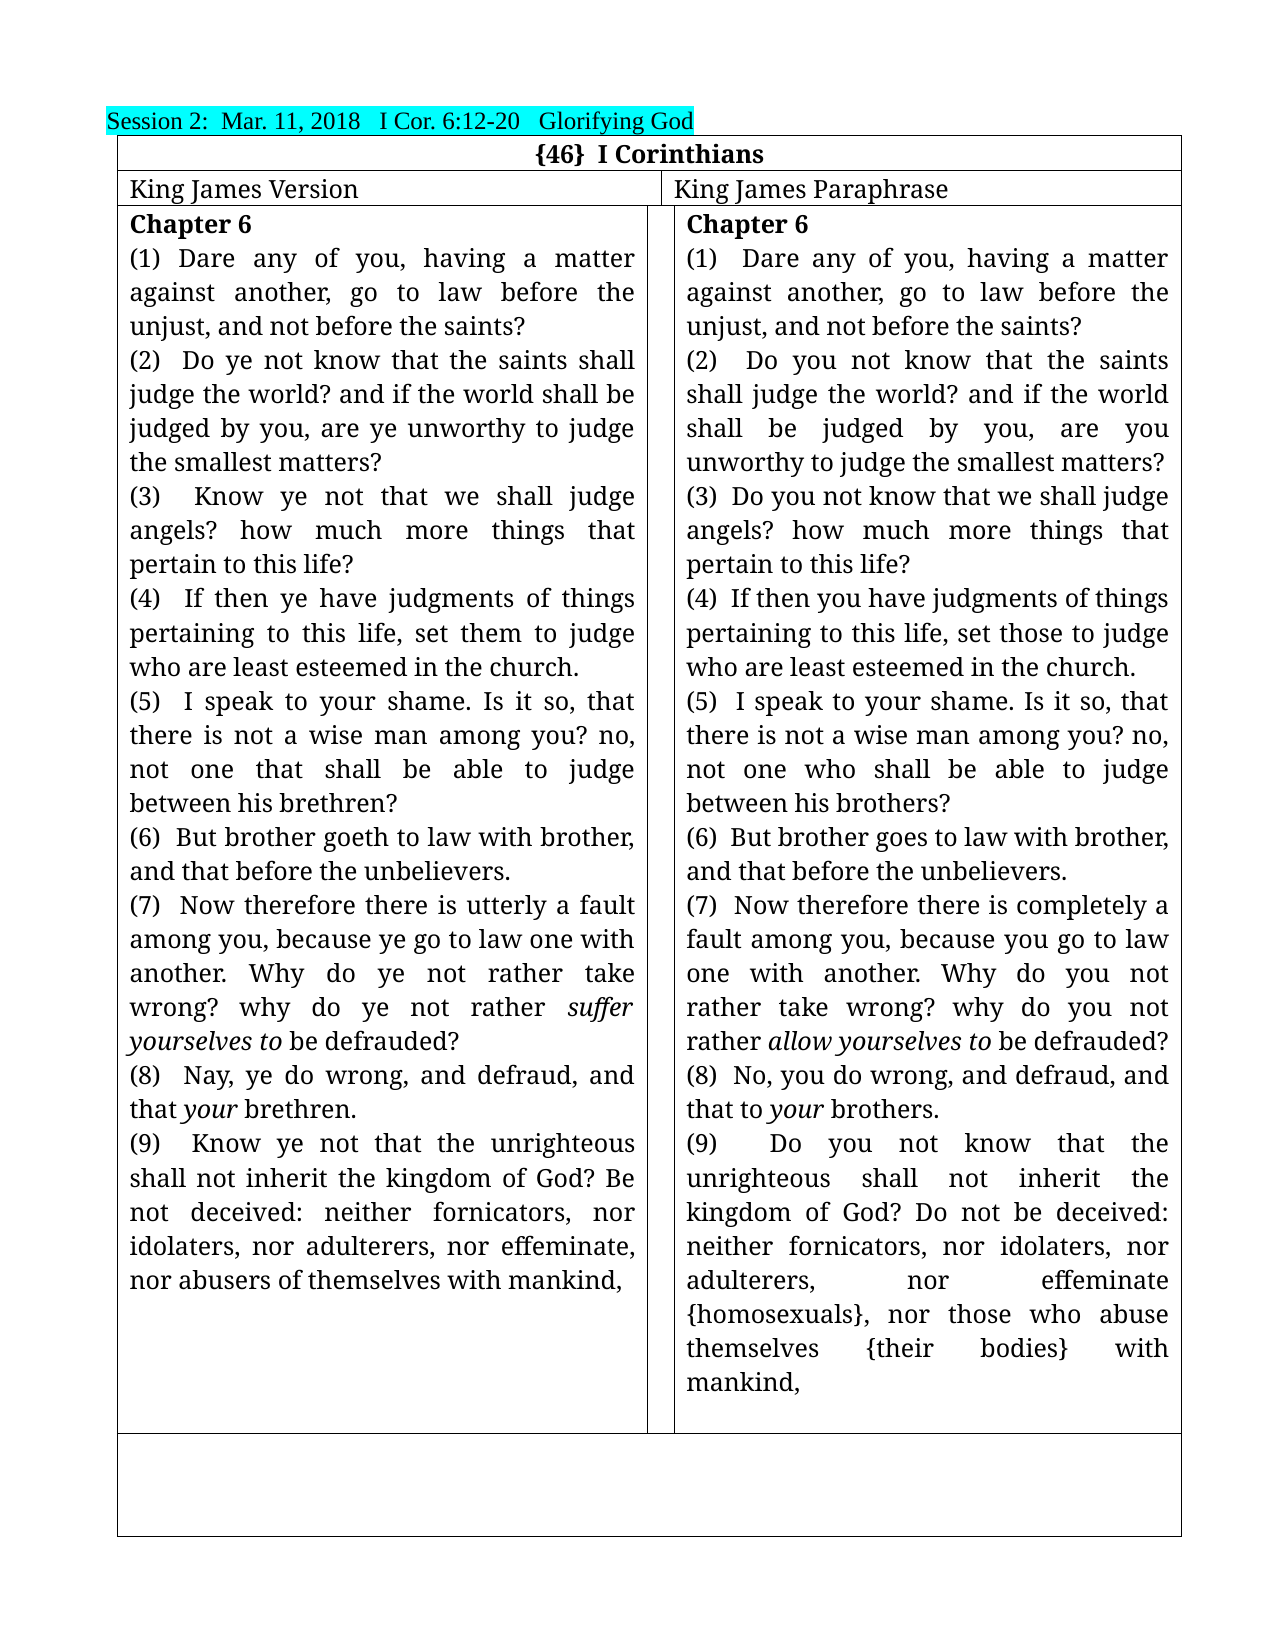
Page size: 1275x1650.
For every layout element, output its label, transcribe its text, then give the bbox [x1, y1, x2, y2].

table_cell Chapter 6 (1) Dare any of you, having a matter against another, go to law before the unjust, and not before the saints? (2) Do you not know that the saints shall judge the world? and if the world shall be judged by you, are you unworthy to judge the smallest matters? (3) Do you not know that we shall judge angels? how much more things that pertain to this life? (4) If then you have judgments of things pertaining to this life, set those to judge who are least esteemed in the church. (5) I speak to your shame. Is it so, that there is not a wise man among you? no, not one who shall be able to judge between his brothers? (6) But brother goes to law with brother, and that before the unbelievers. (7) Now therefore there is completely a fault among you, because you go to law one with another. Why do you not rather take wrong? why do you not rather allow yourselves to be defrauded? (8) No, you do wrong, and defraud, and that to your brothers. (9) Do you not know that the unrighteous shall not inherit the kingdom of God? Do not be deceived: neither fornicators, nor idolaters, nor adulterers, nor effeminate {homosexuals}, nor those who abuse themselves {their bodies} with mankind, [675, 206, 1181, 1433]
table_cell [648, 206, 674, 1433]
table_header {46} I Corinthians [118, 136, 1181, 170]
table_cell [118, 1434, 1181, 1536]
text Session 2: Mar. 11, 2018 I Cor. 6:12-20 Glorifying God [106, 106, 1168, 135]
table_cell King James Paraphrase [662, 171, 1181, 205]
table_cell Chapter 6 (1) Dare any of you, having a matter against another, go to law before the unjust, and not before the saints? (2) Do ye not know that the saints shall judge the world? and if the world shall be judged by you, are ye unworthy to judge the smallest matters? (3) Know ye not that we shall judge angels? how much more things that pertain to this life? (4) If then ye have judgments of things pertaining to this life, set them to judge who are least esteemed in the church. (5) I speak to your shame. Is it so, that there is not a wise man among you? no, not one that shall be able to judge between his brethren? (6) But brother goeth to law with brother, and that before the unbelievers. (7) Now therefore there is utterly a fault among you, because ye go to law one with another. Why do ye not rather take wrong? why do ye not rather suffer yourselves to be defrauded? (8) Nay, ye do wrong, and defraud, and that your brethren. (9) Know ye not that the unrighteous shall not inherit the kingdom of God? Be not deceived: neither fornicators, nor idolaters, nor adulterers, nor effeminate, nor abusers of themselves with mankind, [118, 206, 647, 1433]
table_cell King James Version [118, 171, 661, 205]
